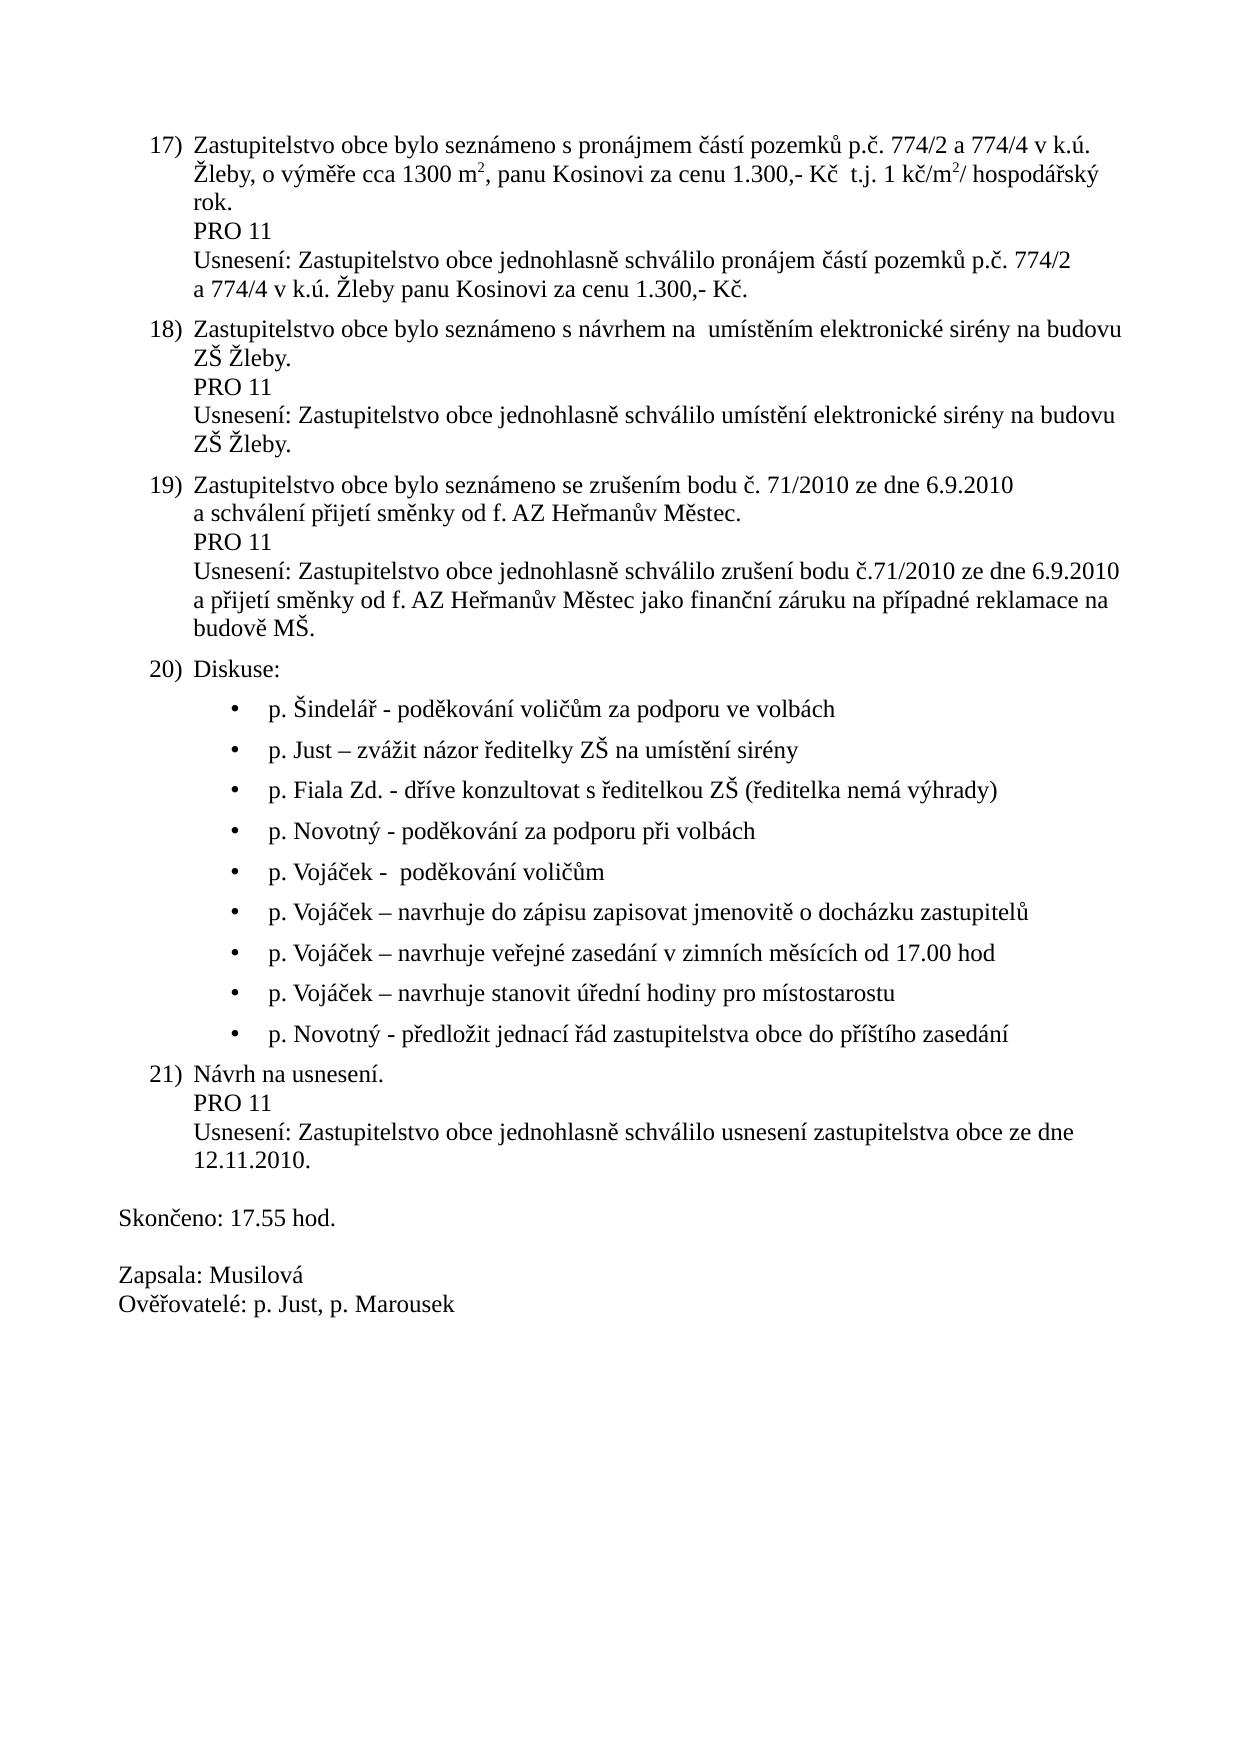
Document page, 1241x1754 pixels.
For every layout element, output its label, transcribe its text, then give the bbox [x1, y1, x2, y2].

list p. Vojáček - poděkování voličům [231, 857, 1122, 885]
list Návrh na usnesení. PRO 11 Usnesení: Zastupitelstvo obce jednohlasně schválilo usnesení zastupitelstva obce ze dne 12.11.2010. [182, 1059, 1122, 1174]
list p. Fiala Zd. - dříve konzultovat s ředitelkou ZŠ (ředitelka nemá výhrady) [231, 776, 1122, 804]
list p. Vojáček – navrhuje veřejné zasedání v zimních měsících od 17.00 hod [231, 938, 1122, 966]
text Zapsala: Musilová [118, 1260, 1122, 1289]
list Diskuse: [182, 654, 1122, 683]
text Ověřovatelé: p. Just, p. Marousek [118, 1289, 1122, 1318]
text Skončeno: 17.55 hod. [118, 1203, 1122, 1232]
list p. Just – zvážit názor ředitelky ZŠ na umístění sirény [231, 735, 1122, 764]
list p. Novotný - poděkování za podporu při volbách [231, 816, 1122, 845]
list Zastupitelstvo obce bylo seznámeno s návrhem na umístěním elektronické sirény na budovu ZŠ Žleby. PRO 11 Usnesení: Zastupitelstvo obce jednohlasně schválilo umístění elektronické sirény na budovu ZŠ Žleby. [182, 314, 1122, 458]
list p. Novotný - předložit jednací řád zastupitelstva obce do příštího zasedání [231, 1019, 1122, 1047]
list p. Šindelář - poděkování voličům za podporu ve volbách [231, 694, 1122, 723]
list p. Vojáček – navrhuje stanovit úřední hodiny pro místostarostu [231, 978, 1122, 1007]
list Zastupitelstvo obce bylo seznámeno s pronájmem částí pozemků p.č. 774/2 a 774/4 v k.ú. Žleby, o výměře cca 1300 m2, panu Kosinovi za cenu 1.300,- Kč t.j. 1 kč/m2/ hospodářský rok. PRO 11 Usnesení: Zastupitelstvo obce jednohlasně schválilo pronájem částí pozemků p.č. 774/2 a 774/4 v k.ú. Žleby panu Kosinovi za cenu 1.300,- Kč. [182, 130, 1122, 302]
list p. Vojáček – navrhuje do zápisu zapisovat jmenovitě o docházku zastupitelů [231, 897, 1122, 926]
list Zastupitelstvo obce bylo seznámeno se zrušením bodu č. 71/2010 ze dne 6.9.2010 a schválení přijetí směnky od f. AZ Heřmanův Městec. PRO 11 Usnesení: Zastupitelstvo obce jednohlasně schválilo zrušení bodu č.71/2010 ze dne 6.9.2010 a přijetí směnky od f. AZ Heřmanův Městec jako finanční záruku na případné reklamace na budově MŠ. [182, 470, 1122, 642]
